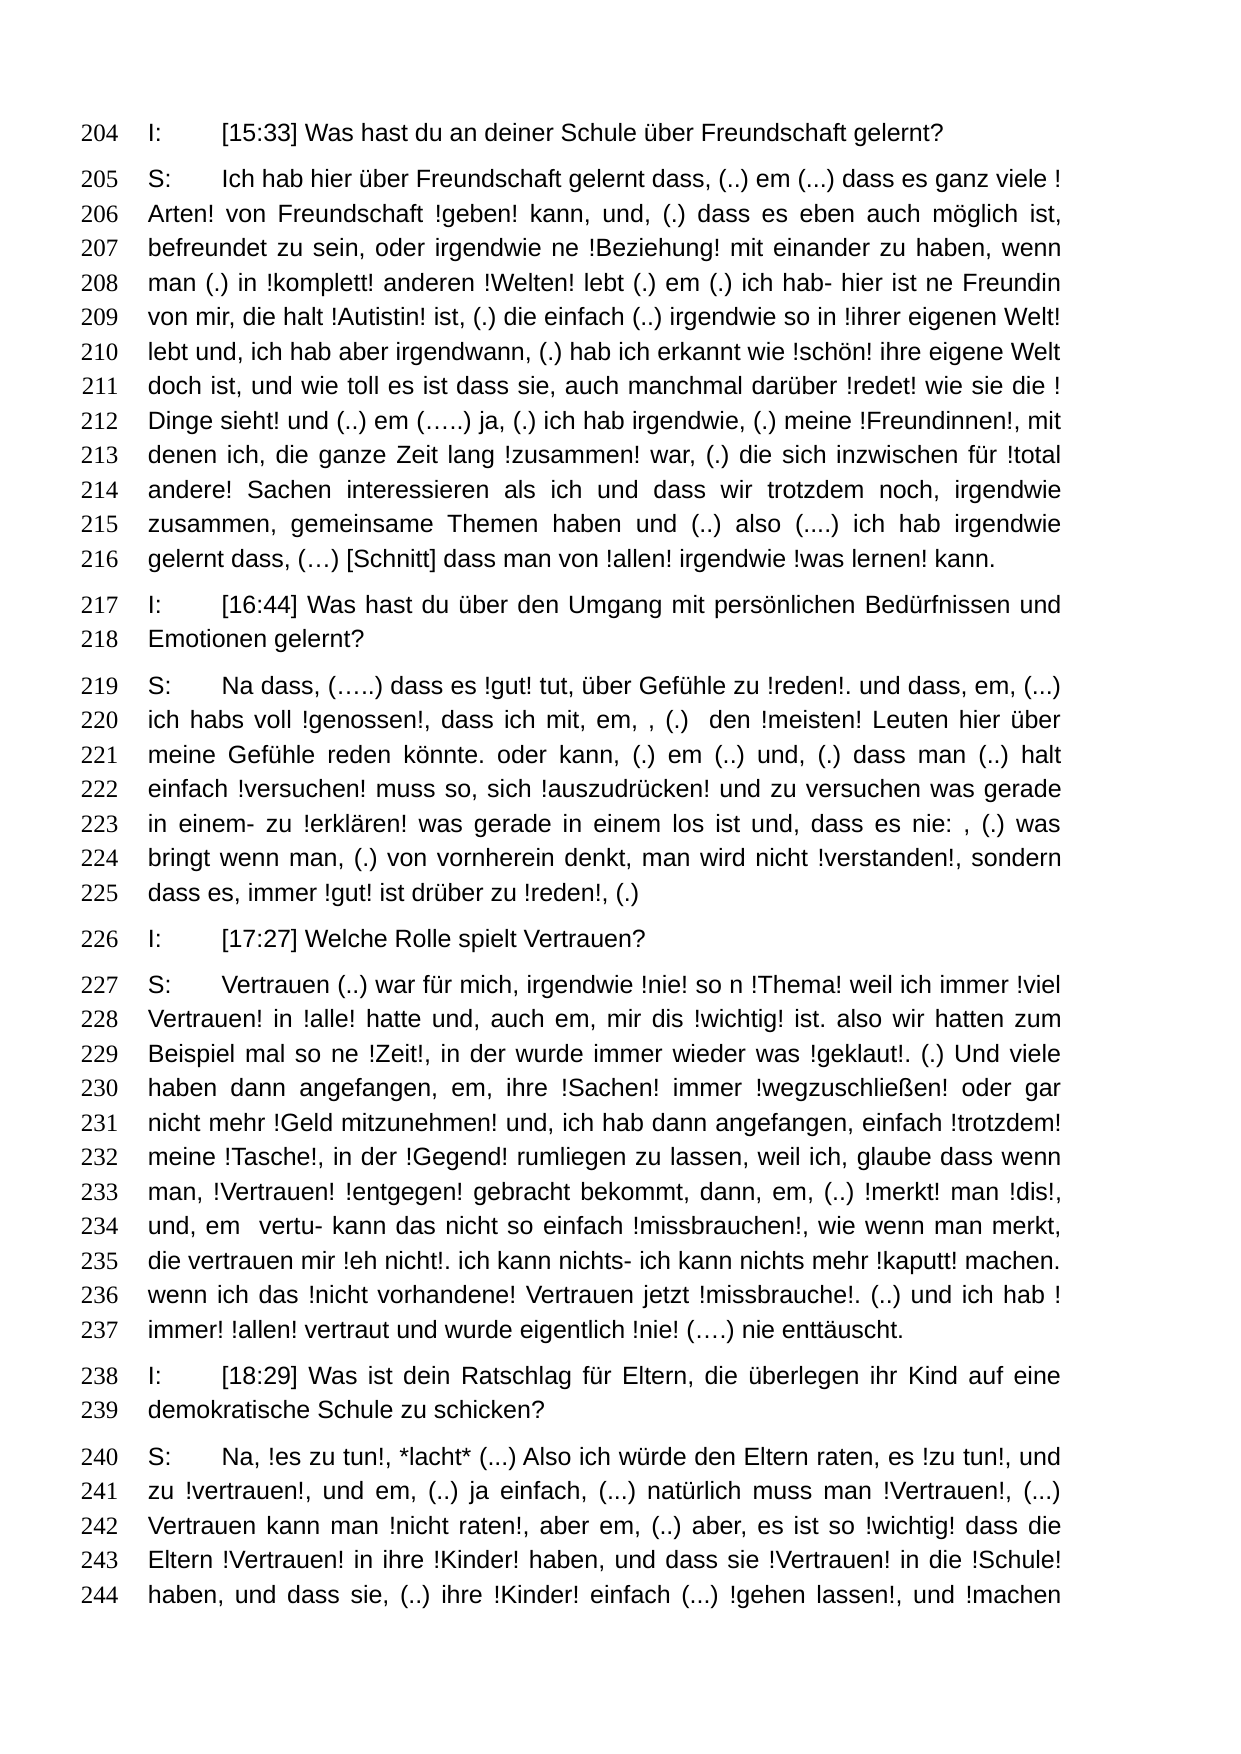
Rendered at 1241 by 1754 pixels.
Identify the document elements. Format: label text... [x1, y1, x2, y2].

text S: Ich hab hier über Freundschaft gelernt dass, (..) em (...) dass es ganz viele !Arten! von Freundschaft !geben! kann, und, (.) dass es eben auch möglich ist, befreundet zu sein, oder irgendwie ne !Beziehung! mit einander zu haben, wenn man (.) in !komplett! anderen !Welten! lebt (.) em (.) ich hab- hier ist ne Freundin von mir, die halt !Autistin! ist, (.) die einfach (..) irgendwie so in !ihrer eigenen Welt! lebt und, ich hab aber irgendwann, (.) hab ich erkannt wie !schön! ihre eigene Welt doch ist, und wie toll es ist dass sie, auch manchmal darüber !redet! wie sie die !Dinge sieht! und (..) em (…..) ja, (.) ich hab irgendwie, (.) meine !Freundinnen!, mit denen ich, die ganze Zeit lang !zusammen! war, (.) die sich inzwischen für !total andere! Sachen interessieren als ich und dass wir trotzdem noch, irgendwie zusammen, gemeinsame Themen haben und (..) also (....) ich hab irgendwie gelernt dass, (…) [Schnitt] dass man von !allen! irgendwie !was lernen! kann. [148, 164, 1063, 572]
text S: Vertrauen (..) war für mich, irgendwie !nie! so n !Thema! weil ich immer !viel Vertrauen! in !alle! hatte und, auch em, mir dis !wichtig! ist. also wir hatten zum Beispiel mal so ne !Zeit!, in der wurde immer wieder was !geklaut!. (.) Und viele haben dann angefangen, em, ihre !Sachen! immer !wegzuschließen! oder gar nicht mehr !Geld mitzunehmen! und, ich hab dann angefangen, einfach !trotzdem! meine !Tasche!, in der !Gegend! rumliegen zu lassen, weil ich, glaube dass wenn man, !Vertrauen! !entgegen! gebracht bekommt, dann, em, (..) !merkt! man !dis!, und, em vertu- kann das nicht so einfach !missbrauchen!, wie wenn man merkt, die vertrauen mir !eh nicht!. ich kann nichts- ich kann nichts mehr !kaputt! machen. wenn ich das !nicht vorhandene! Vertrauen jetzt !missbrauche!. (..) und ich hab !immer! !allen! vertraut und wurde eigentlich !nie! (….) nie enttäuscht. [148, 970, 1063, 1343]
text S: Na dass, (…..) dass es !gut! tut, über Gefühle zu !reden!. und dass, em, (...) ich habs voll !genossen!, dass ich mit, em, , (.) den !meisten! Leuten hier über meine Gefühle reden könnte. oder kann, (.) em (..) und, (.) dass man (..) halt einfach !versuchen! muss so, sich !auszudrücken! und zu versuchen was gerade in einem- zu !erklären! was gerade in einem los ist und, dass es nie: , (.) was bringt wenn man, (.) von vornherein denkt, man wird nicht !verstanden!, sondern dass es, immer !gut! ist drüber zu !reden!, (.) [148, 671, 1063, 906]
text S: Na, !es zu tun!, *lacht* (...) Also ich würde den Eltern raten, es !zu tun!, und zu !vertrauen!, und em, (..) ja einfach, (...) natürlich muss man !Vertrauen!, (...) Vertrauen kann man !nicht raten!, aber em, (..) aber, es ist so !wichtig! dass die Eltern !Vertrauen! in ihre !Kinder! haben, und dass sie !Vertrauen! in die !Schule! haben, und dass sie, (..) ihre !Kinder! einfach (...) !gehen lassen!, und !machen [148, 1442, 1063, 1608]
text I: [17:27] Welche Rolle spielt Vertrauen? [148, 924, 1063, 952]
text I: [15:33] Was hast du an deiner Schule über Freundschaft gelernt? [148, 118, 1063, 147]
text I: [16:44] Was hast du über den Umgang mit persönlichen Bedürfnissen und Emotionen gelernt? [148, 590, 1063, 653]
text I: [18:29] Was ist dein Ratschlag für Eltern, die überlegen ihr Kind auf eine demokratische Schule zu schicken? [148, 1361, 1063, 1424]
